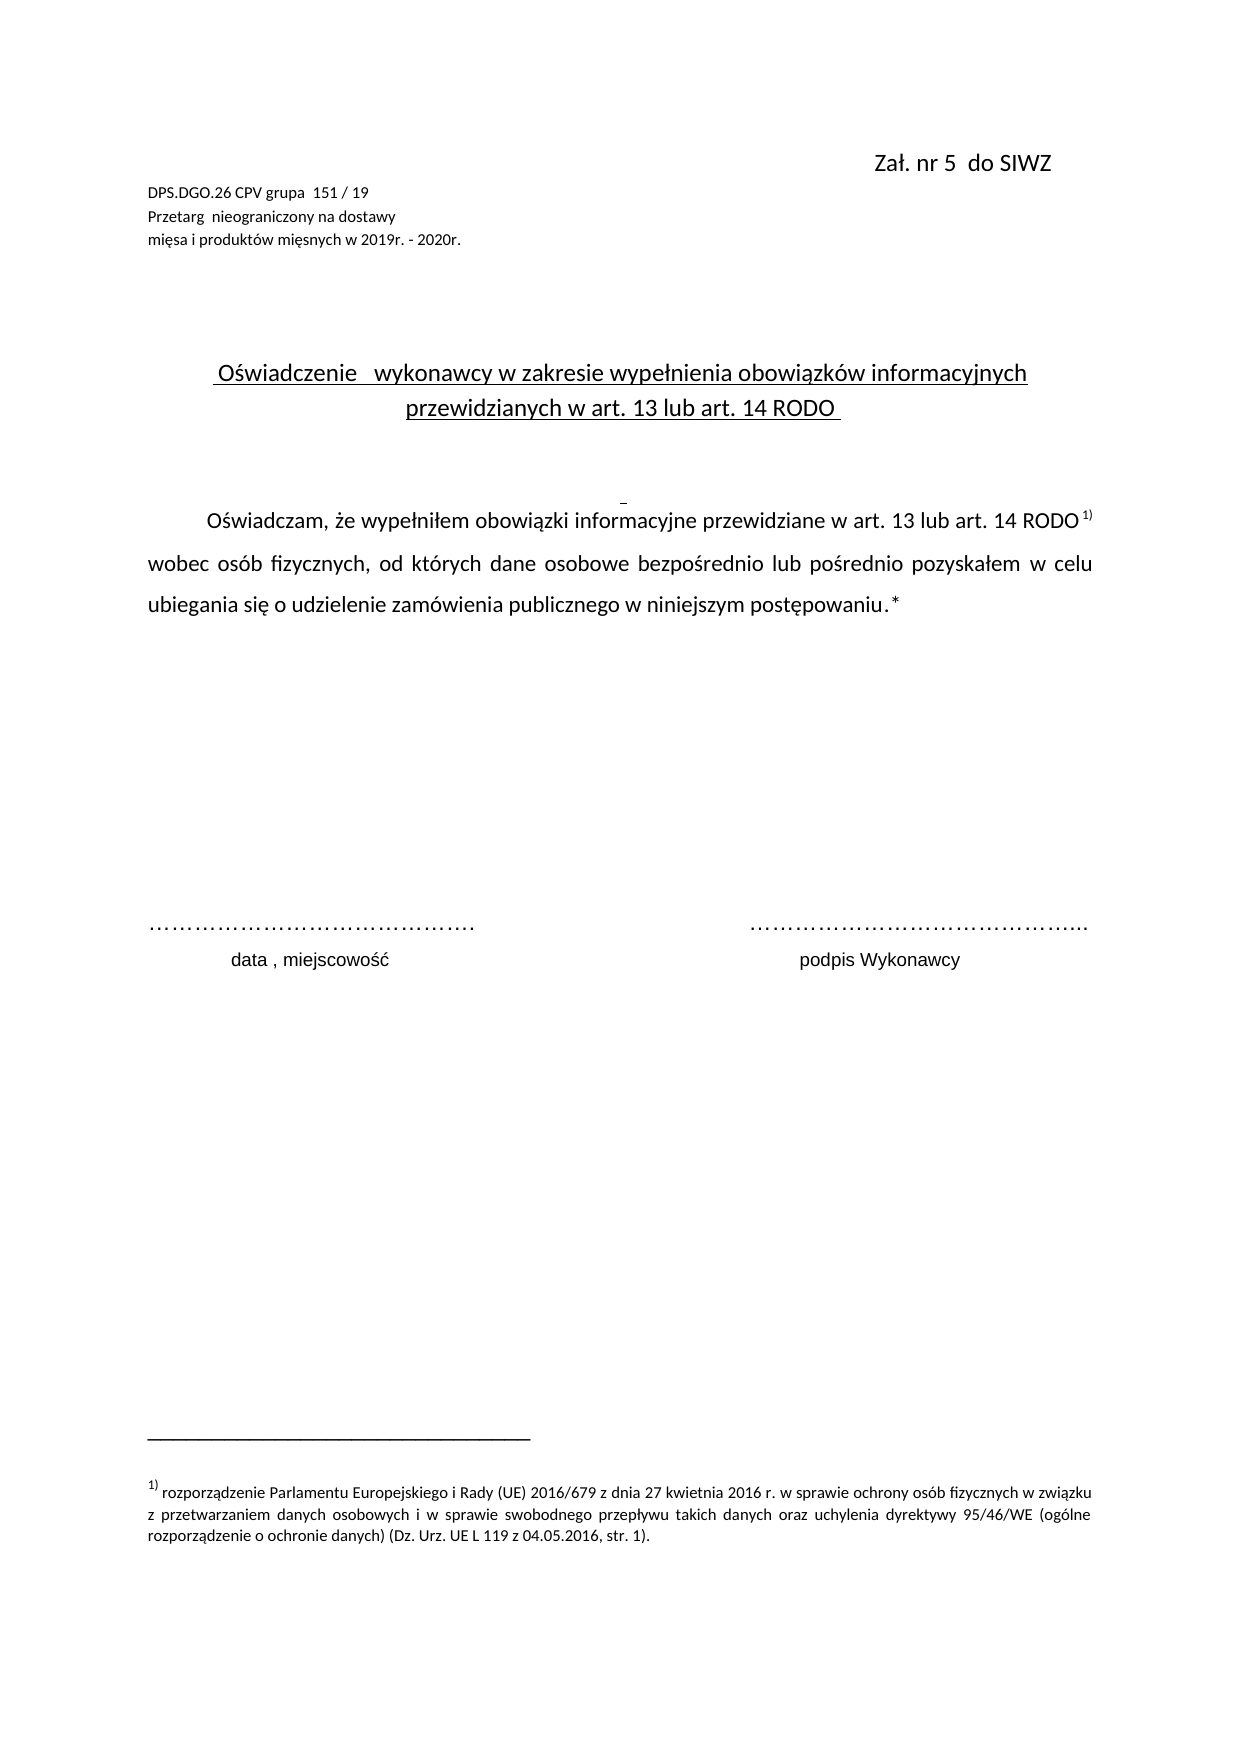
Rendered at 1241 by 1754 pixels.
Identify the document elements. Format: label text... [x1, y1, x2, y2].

text Zał. nr 5 do SIWZ [148, 148, 1093, 178]
text Oświadczam, że wypełniłem obowiązki informacyjne przewidziane w art. 13 lub art. 14 RODO1) wobec osób fizycznych, od których dane osobowe bezpośrednio lub pośrednio pozyskałem w celu ubiegania się o udzielenie zamówienia publicznego w niniejszym postępowaniu.* [148, 507, 1093, 619]
text DPS.DGO.26 CPV grupa 151 / 19 [148, 183, 1093, 203]
text mięsa i produktów mięsnych w 2019r. - 2020r. [148, 229, 1093, 249]
text ______________________________ [148, 1415, 1093, 1441]
text 1) rozporządzenie Parlamentu Europejskiego i Rady (UE) 2016/679 z dnia 27 kwietnia 2016 r. w sprawie ochrony osób fizycznych w związku z przetwarzaniem danych osobowych i w sprawie swobodnego przepływu takich danych oraz uchylenia dyrektywy 95/46/WE (ogólne rozporządzenie o ochronie danych) (Dz. Urz. UE L 119 z 04.05.2016, str. 1). [148, 1476, 1093, 1545]
text data , miejscowość podpis Wykonawcy [148, 948, 1093, 970]
text Oświadczenie wykonawcy w zakresie wypełnienia obowiązków informacyjnych przewidzianych w art. 13 lub art. 14 RODO [148, 358, 1093, 423]
text Przetarg nieograniczony na dostawy [148, 206, 1093, 226]
text ……………………………………. ……………………………………... [148, 909, 1093, 935]
